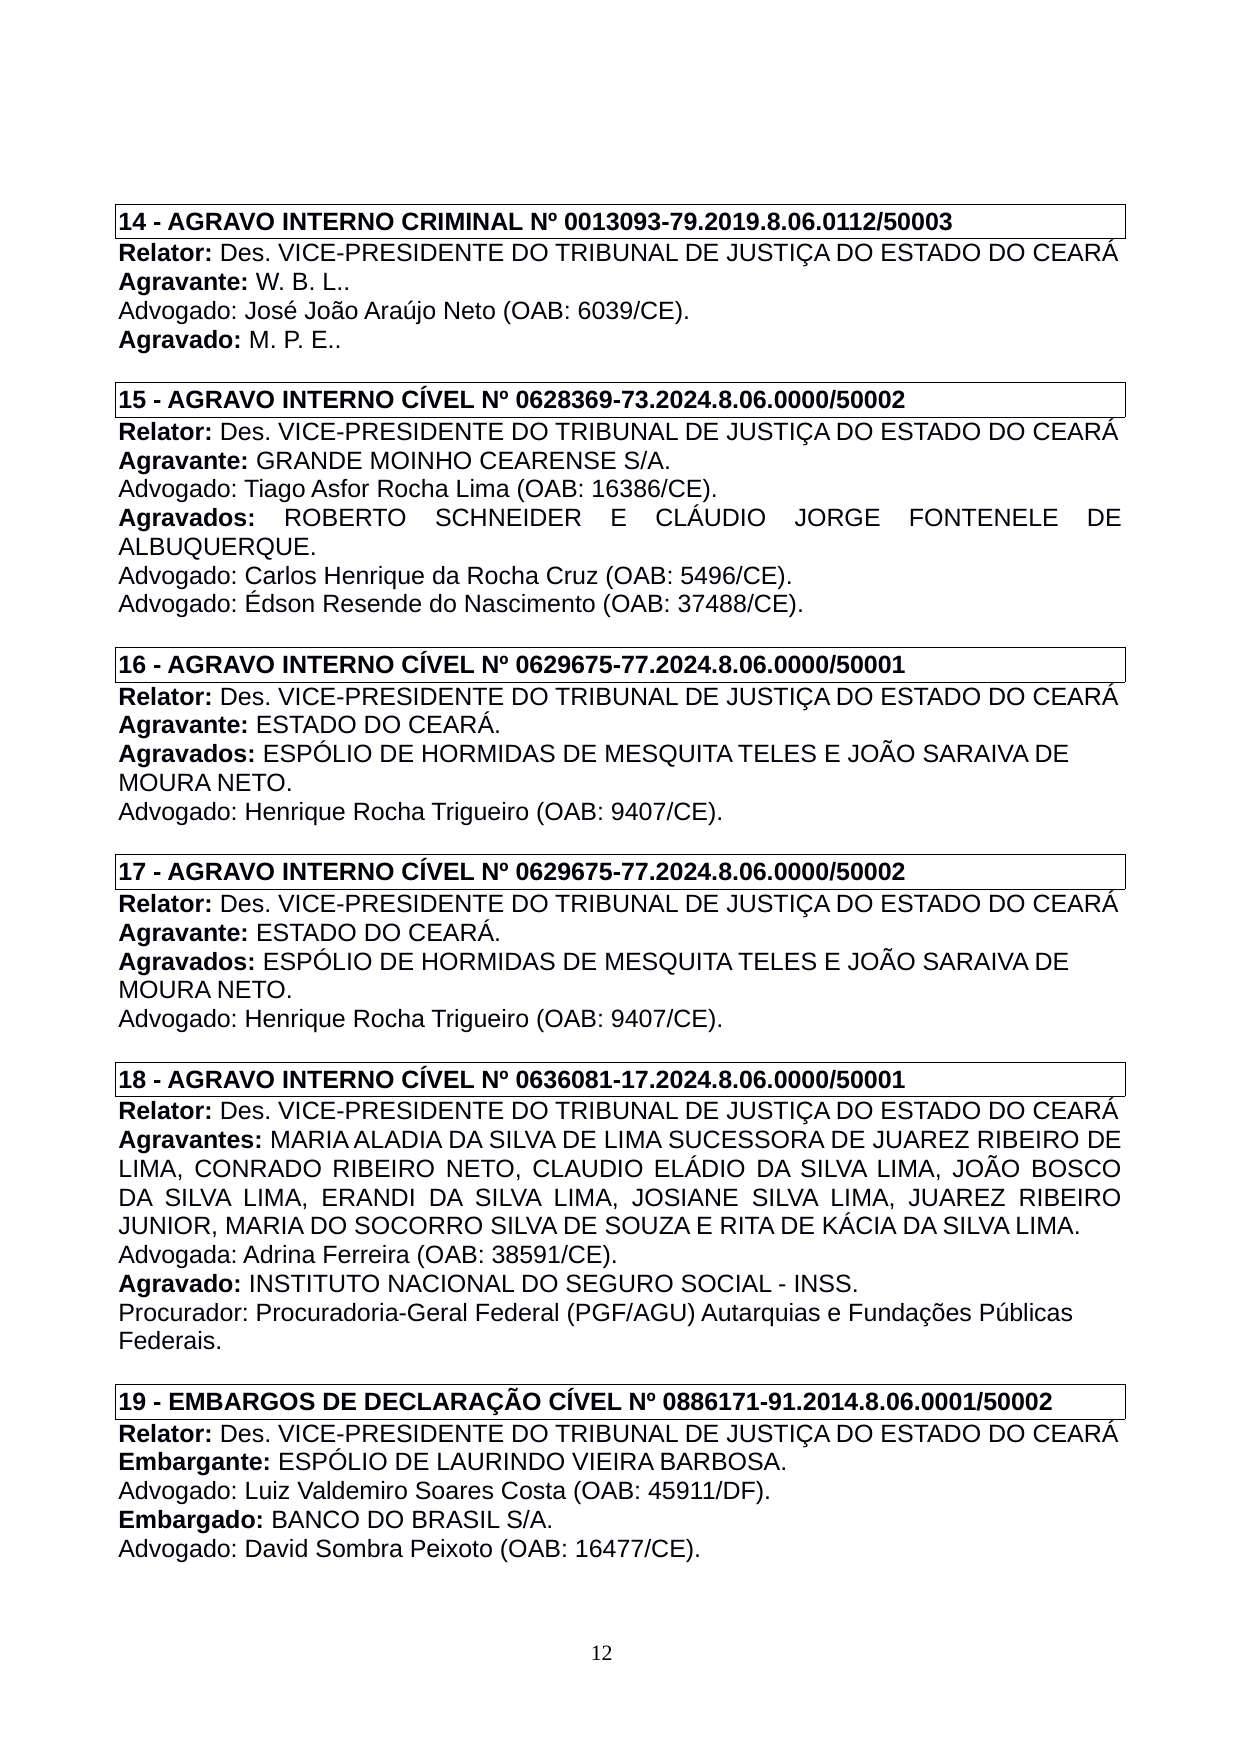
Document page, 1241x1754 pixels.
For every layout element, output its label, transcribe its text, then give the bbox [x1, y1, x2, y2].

text Advogado: José João Araújo Neto (OAB: 6039/CE). [118, 296, 1122, 325]
text Advogado: Henrique Rocha Trigueiro (OAB: 9407/CE). [118, 1004, 1122, 1033]
text Advogado: David Sombra Peixoto (OAB: 16477/CE). [118, 1534, 1122, 1562]
text Agravado: M. P. E.. [118, 325, 1122, 353]
text Advogado: Édson Resende do Nascimento (OAB: 37488/CE). [118, 589, 1122, 618]
text Advogado: Tiago Asfor Rocha Lima (OAB: 16386/CE). [118, 474, 1122, 503]
text 18 - AGRAVO INTERNO CÍVEL Nº 0636081-17.2024.8.06.0000/50001 [116, 1063, 1125, 1096]
text 19 - EMBARGOS DE DECLARAÇÃO CÍVEL Nº 0886171-91.2014.8.06.0001/50002 [116, 1385, 1125, 1419]
text Agravados: ROBERTO SCHNEIDER E CLÁUDIO JORGE FONTENELE DE ALBUQUERQUE. [118, 503, 1122, 561]
text Embargado: BANCO DO BRASIL S/A. [118, 1505, 1122, 1534]
text Embargante: ESPÓLIO DE LAURINDO VIEIRA BARBOSA. [118, 1447, 1122, 1476]
list Relator: Des. VICE-PRESIDENTE DO TRIBUNAL DE JUSTIÇA DO ESTADO DO CEARÁ [118, 418, 1122, 446]
list Relator: Des. VICE-PRESIDENTE DO TRIBUNAL DE JUSTIÇA DO ESTADO DO CEARÁ [118, 683, 1122, 711]
list Relator: Des. VICE-PRESIDENTE DO TRIBUNAL DE JUSTIÇA DO ESTADO DO CEARÁ [118, 890, 1122, 918]
text 14 - AGRAVO INTERNO CRIMINAL Nº 0013093-79.2019.8.06.0112/50003 [116, 205, 1125, 238]
text 16 - AGRAVO INTERNO CÍVEL Nº 0629675-77.2024.8.06.0000/50001 [116, 648, 1125, 682]
text Agravado: INSTITUTO NACIONAL DO SEGURO SOCIAL - INSS. [118, 1269, 1122, 1298]
text Advogado: Luiz Valdemiro Soares Costa (OAB: 45911/DF). [118, 1476, 1122, 1505]
text Agravados: ESPÓLIO DE HORMIDAS DE MESQUITA TELES E JOÃO SARAIVA DE MOURA NETO. [118, 947, 1122, 1004]
text 17 - AGRAVO INTERNO CÍVEL Nº 0629675-77.2024.8.06.0000/50002 [116, 855, 1125, 889]
text Procurador: Procuradoria-Geral Federal (PGF/AGU) Autarquias e Fundações Públicas Federais. [118, 1298, 1122, 1355]
list Relator: Des. VICE-PRESIDENTE DO TRIBUNAL DE JUSTIÇA DO ESTADO DO CEARÁ [118, 1420, 1122, 1447]
list Relator: Des. VICE-PRESIDENTE DO TRIBUNAL DE JUSTIÇA DO ESTADO DO CEARÁ [118, 239, 1122, 267]
text Agravados: ESPÓLIO DE HORMIDAS DE MESQUITA TELES E JOÃO SARAIVA DE MOURA NETO. [118, 739, 1122, 797]
text Agravante: ESTADO DO CEARÁ. [118, 711, 1122, 739]
text Agravantes: MARIA ALADIA DA SILVA DE LIMA SUCESSORA DE JUAREZ RIBEIRO DE LIMA, CONRADO RIBEIRO NETO, CLAUDIO ELÁDIO DA SILVA LIMA, JOÃO BOSCO DA SILVA LIMA, ERANDI DA SILVA LIMA, JOSIANE SILVA LIMA, JUAREZ RIBEIRO JUNIOR, MARIA DO SOCORRO SILVA DE SOUZA E RITA DE KÁCIA DA SILVA LIMA. [118, 1125, 1122, 1240]
text Agravante: W. B. L.. [118, 267, 1122, 296]
text Advogado: Carlos Henrique da Rocha Cruz (OAB: 5496/CE). [118, 561, 1122, 589]
text Advogada: Adrina Ferreira (OAB: 38591/CE). [118, 1240, 1122, 1269]
text 15 - AGRAVO INTERNO CÍVEL Nº 0628369-73.2024.8.06.0000/50002 [116, 383, 1125, 417]
text Relator: Des. VICE-PRESIDENTE DO TRIBUNAL DE JUSTIÇA DO ESTADO DO CEARÁ [118, 1097, 1122, 1125]
text Agravante: ESTADO DO CEARÁ. [118, 918, 1122, 947]
text Advogado: Henrique Rocha Trigueiro (OAB: 9407/CE). [118, 797, 1122, 826]
text Agravante: GRANDE MOINHO CEARENSE S/A. [118, 446, 1122, 474]
